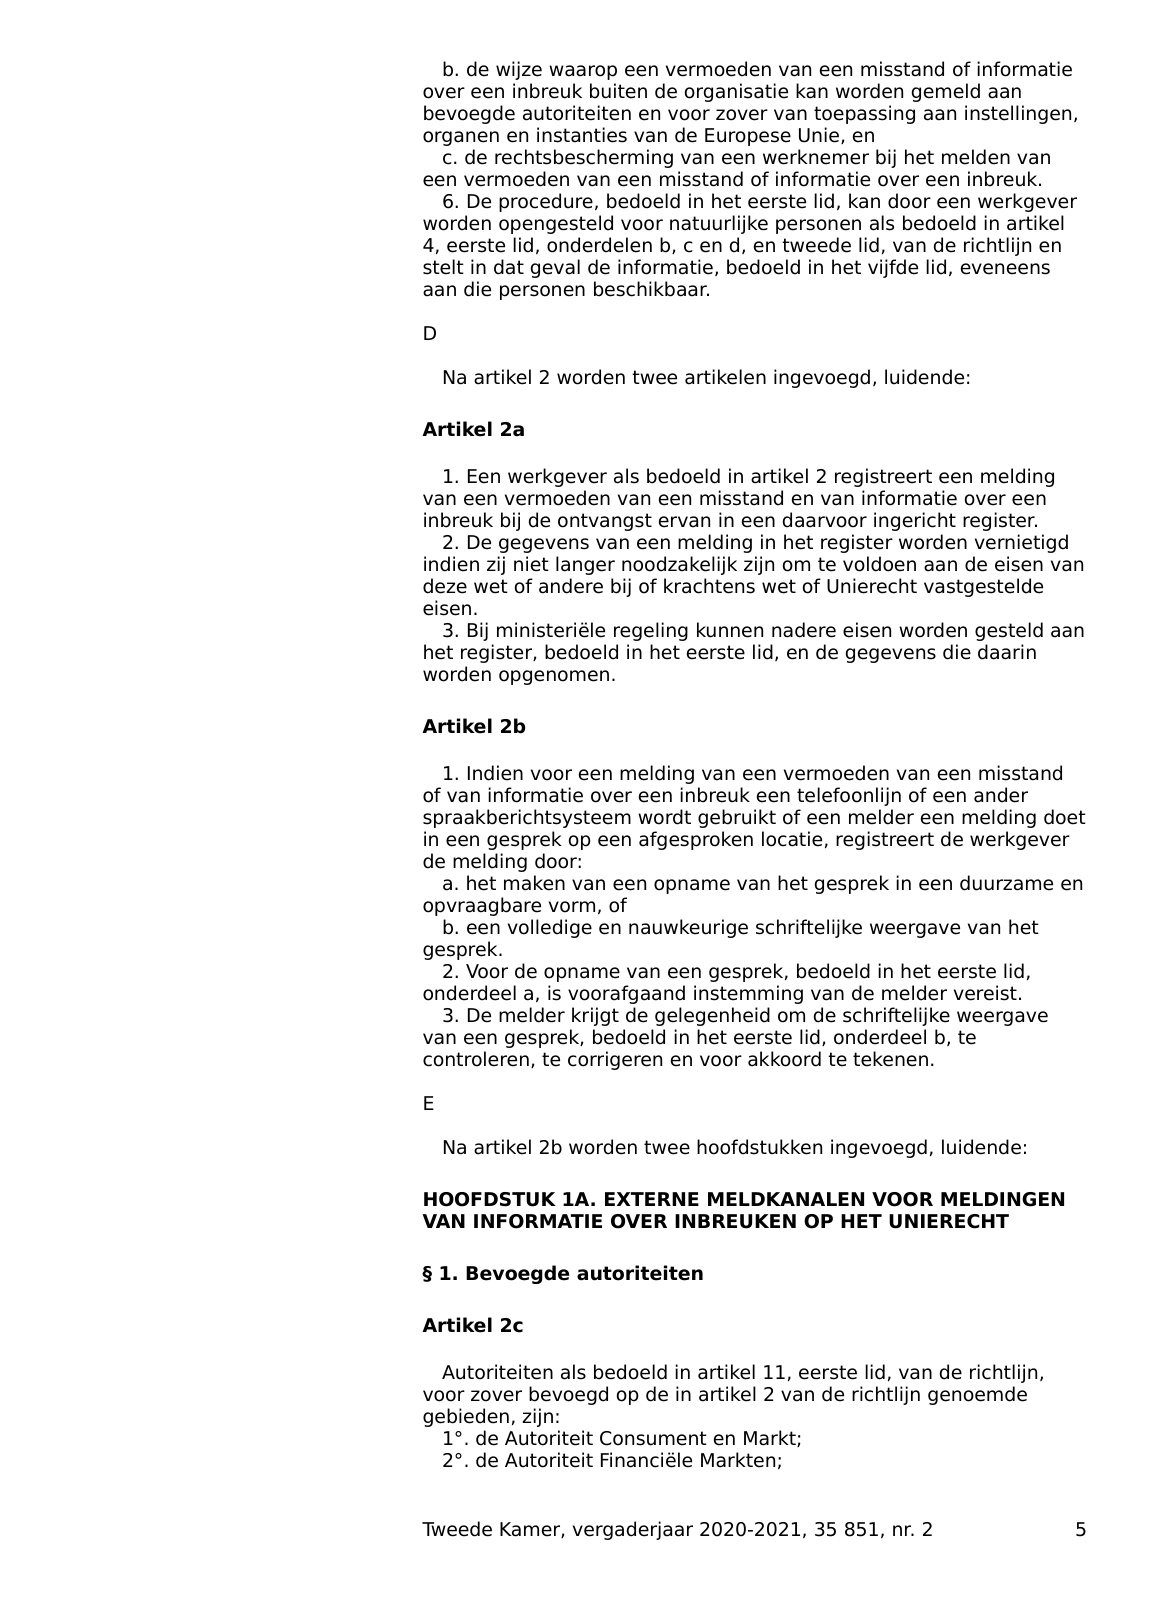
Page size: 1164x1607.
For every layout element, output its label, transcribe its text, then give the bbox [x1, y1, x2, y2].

text 1. Een werkgever als bedoeld in artikel 2 registreert een melding van een vermoeden van een misstand en van informatie over een inbreuk bij de ontvangst ervan in een daarvoor ingericht register. [422, 466, 1087, 532]
text 1. Indien voor een melding van een vermoeden van een misstand of van informatie over een inbreuk een telefoonlijn of een ander spraakberichtsysteem wordt gebruikt of een melder een melding doet in een gesprek op een afgesproken locatie, registreert de werkgever de melding door: [422, 763, 1087, 873]
subtitle Artikel 2c [422, 1315, 1087, 1337]
text E [422, 1093, 1087, 1115]
text Na artikel 2 worden twee artikelen ingevoegd, luidende: [422, 367, 1087, 389]
text 3. Bij ministeriële regeling kunnen nadere eisen worden gesteld aan het register, bedoeld in het eerste lid, en de gegevens die daarin worden opgenomen. [422, 620, 1087, 686]
text 3. De melder krijgt de gelegenheid om de schriftelijke weergave van een gesprek, bedoeld in het eerste lid, onderdeel b, te controleren, te corrigeren en voor akkoord te tekenen. [422, 1005, 1087, 1071]
text 1°. de Autoriteit Consument en Markt; [422, 1428, 1087, 1450]
text 6. De procedure, bedoeld in het eerste lid, kan door een werkgever worden opengesteld voor natuurlijke personen als bedoeld in artikel 4, eerste lid, onderdelen b, c en d, en tweede lid, van de richtlijn en stelt in dat geval de informatie, bedoeld in het vijfde lid, eveneens aan die personen beschikbaar. [422, 191, 1087, 301]
text b. de wijze waarop een vermoeden van een misstand of informatie over een inbreuk buiten de organisatie kan worden gemeld aan bevoegde autoriteiten en voor zover van toepassing aan instellingen, organen en instanties van de Europese Unie, en [422, 59, 1087, 147]
subtitle Artikel 2b [422, 716, 1087, 738]
text c. de rechtsbescherming van een werknemer bij het melden van een vermoeden van een misstand of informatie over een inbreuk. [422, 147, 1087, 191]
text a. het maken van een opname van het gesprek in een duurzame en opvraagbare vorm, of [422, 873, 1087, 917]
text b. een volledige en nauwkeurige schriftelijke weergave van het gesprek. [422, 917, 1087, 961]
text 2°. de Autoriteit Financiële Markten; [422, 1450, 1087, 1472]
subtitle Artikel 2a [422, 419, 1087, 441]
text 2. Voor de opname van een gesprek, bedoeld in het eerste lid, onderdeel a, is voorafgaand instemming van de melder vereist. [422, 961, 1087, 1005]
text Autoriteiten als bedoeld in artikel 11, eerste lid, van de richtlijn, voor zover bevoegd op de in artikel 2 van de richtlijn genoemde gebieden, zijn: [422, 1362, 1087, 1428]
text Na artikel 2b worden twee hoofdstukken ingevoegd, luidende: [422, 1137, 1087, 1159]
subtitle § 1. Bevoegde autoriteiten [422, 1263, 1087, 1285]
subtitle HOOFDSTUK 1A. EXTERNE MELDKANALEN VOOR MELDINGEN VAN INFORMATIE OVER INBREUKEN OP HET UNIERECHT [422, 1189, 1087, 1233]
text 2. De gegevens van een melding in het register worden vernietigd indien zij niet langer noodzakelijk zijn om te voldoen aan de eisen van deze wet of andere bij of krachtens wet of Unierecht vastgestelde eisen. [422, 532, 1087, 620]
text D [422, 323, 1087, 345]
